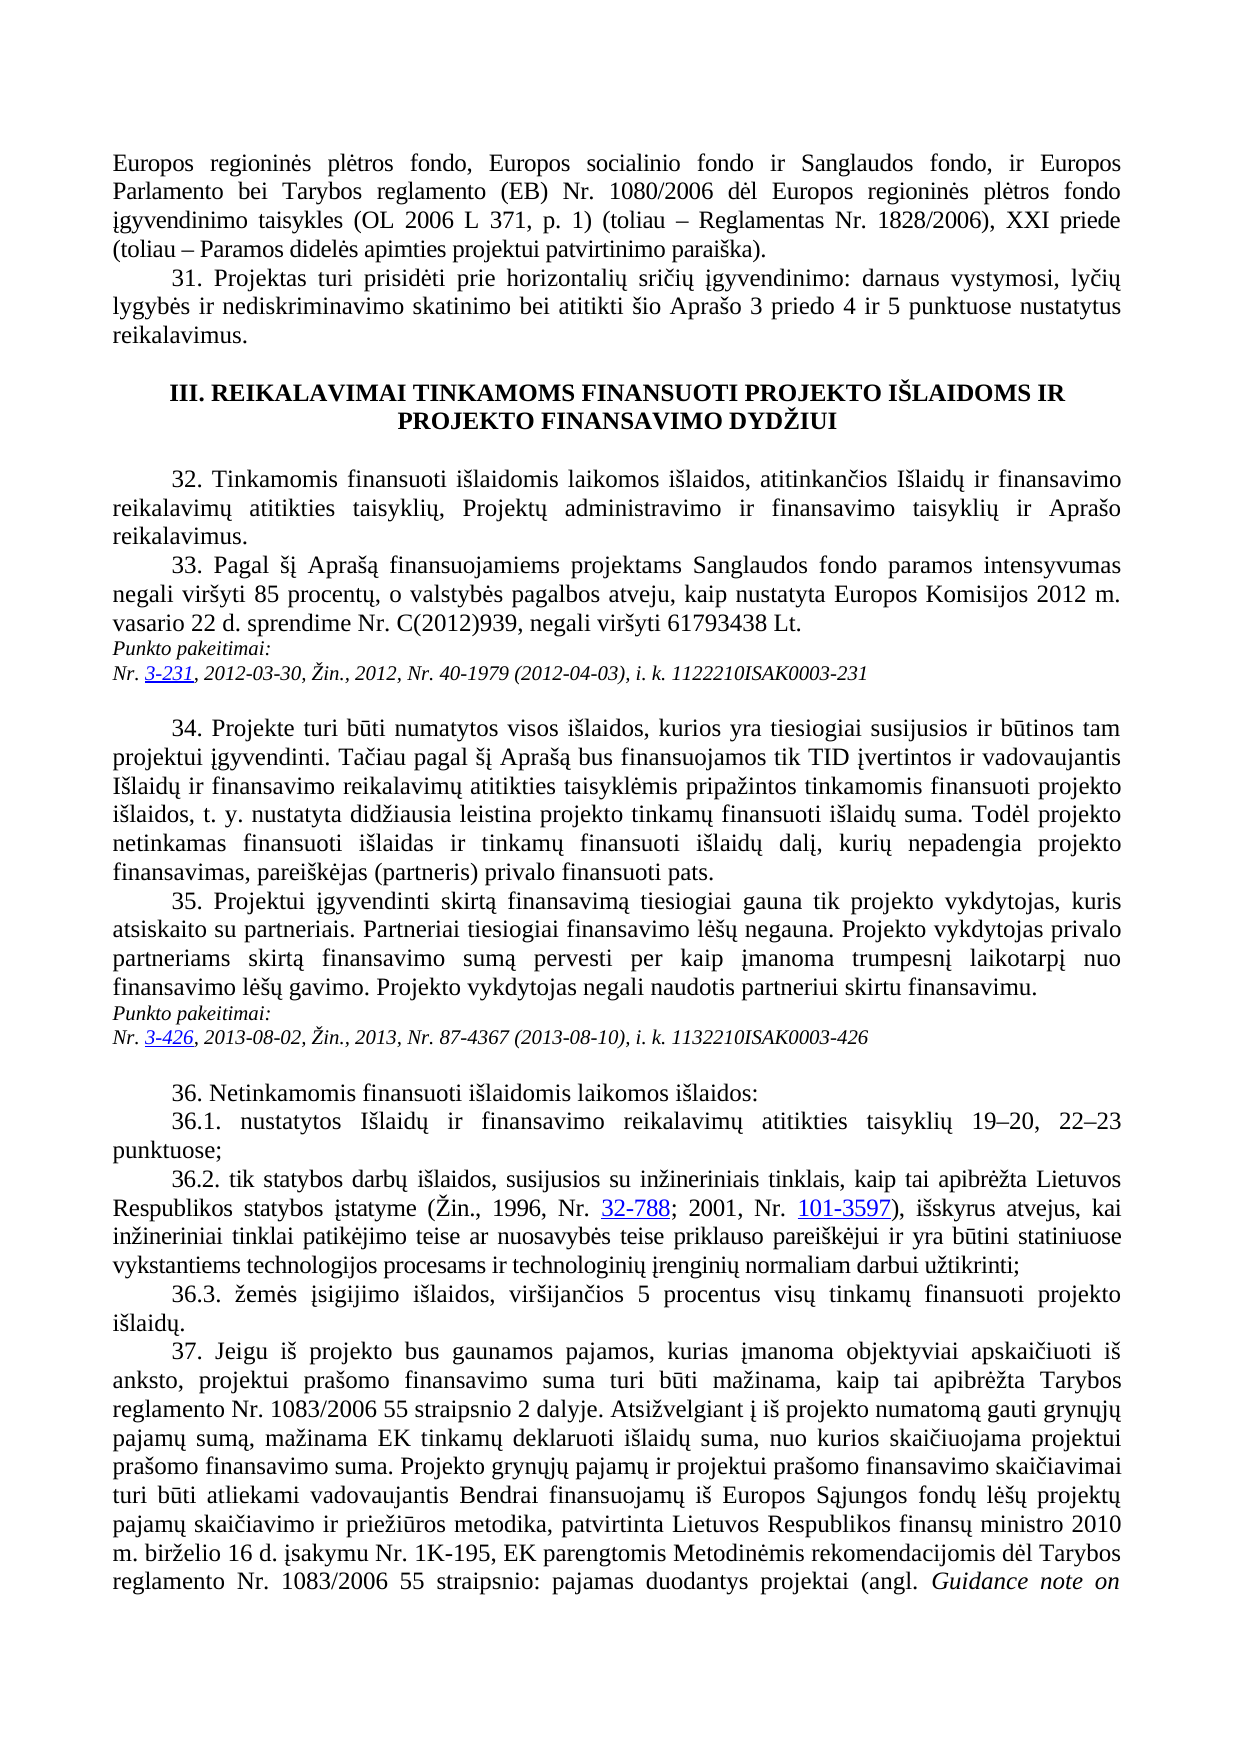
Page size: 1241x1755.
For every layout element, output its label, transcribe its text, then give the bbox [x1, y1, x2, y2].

text III. REIKALAVIMAI TINKAMOMS FINANSUOTI PROJEKTO IŠLAIDOMS IR PROJEKTO FINANSAVIMO DYDŽIUI [112, 378, 1122, 435]
text Punkto pakeitimai: [112, 636, 1122, 660]
text 36.3. žemės įsigijimo išlaidos, viršijančios 5 procentus visų tinkamų finansuoti projekto išlaidų. [112, 1279, 1122, 1336]
text 35. Projektui įgyvendinti skirtą finansavimą tiesiogiai gauna tik projekto vykdytojas, kuris atsiskaito su partneriais. Partneriai tiesiogiai finansavimo lėšų negauna. Projekto vykdytojas privalo partneriams skirtą finansavimo sumą pervesti per kaip įmanoma trumpesnį laikotarpį nuo finansavimo lėšų gavimo. Projekto vykdytojas negali naudotis partneriui skirtu finansavimu. [112, 886, 1122, 1001]
text Punkto pakeitimai: [112, 1001, 1122, 1025]
text 34. Projekte turi būti numatytos visos išlaidos, kurios yra tiesiogiai susijusios ir būtinos tam projektui įgyvendinti. Tačiau pagal šį Aprašą bus finansuojamos tik TID įvertintos ir vadovaujantis Išlaidų ir finansavimo reikalavimų atitikties taisyklėmis pripažintos tinkamomis finansuoti projekto išlaidos, t. y. nustatyta didžiausia leistina projekto tinkamų finansuoti išlaidų suma. Todėl projekto netinkamas finansuoti išlaidas ir tinkamų finansuoti išlaidų dalį, kurių nepadengia projekto finansavimas, pareiškėjas (partneris) privalo finansuoti pats. [112, 713, 1122, 886]
text Nr. 3-426, 2013-08-02, Žin., 2013, Nr. 87-4367 (2013-08-10), i. k. 1132210ISAK0003-426 [112, 1025, 1122, 1049]
text 36. Netinkamomis finansuoti išlaidomis laikomos išlaidos: [112, 1078, 1122, 1106]
text 36.2. tik statybos darbų išlaidos, susijusios su inžineriniais tinklais, kaip tai apibrėžta Lietuvos Respublikos statybos įstatyme (Žin., 1996, Nr. 32-788; 2001, Nr. 101-3597), išskyrus atvejus, kai inžineriniai tinklai patikėjimo teise ar nuosavybės teise priklauso pareiškėjui ir yra būtini statiniuose vykstantiems technologijos procesams ir technologinių įrenginių normaliam darbui užtikrinti; [112, 1164, 1122, 1279]
text 31. Projektas turi prisidėti prie horizontalių sričių įgyvendinimo: darnaus vystymosi, lyčių lygybės ir nediskriminavimo skatinimo bei atitikti šio Aprašo 3 priedo 4 ir 5 punktuose nustatytus reikalavimus. [112, 263, 1122, 349]
text 37. Jeigu iš projekto bus gaunamos pajamos, kurias įmanoma objektyviai apskaičiuoti iš anksto, projektui prašomo finansavimo suma turi būti mažinama, kaip tai apibrėžta Tarybos reglamento Nr. 1083/2006 55 straipsnio 2 dalyje. Atsižvelgiant į iš projekto numatomą gauti grynųjų pajamų sumą, mažinama EK tinkamų deklaruoti išlaidų suma, nuo kurios skaičiuojama projektui prašomo finansavimo suma. Projekto grynųjų pajamų ir projektui prašomo finansavimo skaičiavimai turi būti atliekami vadovaujantis Bendrai finansuojamų iš Europos Sąjungos fondų lėšų projektų pajamų skaičiavimo ir priežiūros metodika, patvirtinta Lietuvos Respublikos finansų ministro 2010 m. birželio 16 d. įsakymu Nr. 1K-195, EK parengtomis Metodinėmis rekomendacijomis dėl Tarybos reglamento Nr. 1083/2006 55 straipsnio: pajamas duodantys projektai (angl. Guidance note on [112, 1336, 1122, 1595]
text Europos regioninės plėtros fondo, Europos socialinio fondo ir Sanglaudos fondo, ir Europos Parlamento bei Tarybos reglamento (EB) Nr. 1080/2006 dėl Europos regioninės plėtros fondo įgyvendinimo taisykles (OL 2006 L 371, p. 1) (toliau – Reglamentas Nr. 1828/2006), XXI priede (toliau – Paramos didelės apimties projektui patvirtinimo paraiška). [112, 148, 1122, 263]
text 33. Pagal šį Aprašą finansuojamiems projektams Sanglaudos fondo paramos intensyvumas negali viršyti 85 procentų, o valstybės pagalbos atveju, kaip nustatyta Europos Komisijos 2012 m. vasario 22 d. sprendime Nr. C(2012)939, negali viršyti 61793438 Lt. [112, 550, 1122, 636]
text 36.1. nustatytos Išlaidų ir finansavimo reikalavimų atitikties taisyklių 19–20, 22–23 punktuose; [112, 1106, 1122, 1164]
text 32. Tinkamomis finansuoti išlaidomis laikomos išlaidos, atitinkančios Išlaidų ir finansavimo reikalavimų atitikties taisyklių, Projektų administravimo ir finansavimo taisyklių ir Aprašo reikalavimus. [112, 464, 1122, 550]
text Nr. 3-231, 2012-03-30, Žin., 2012, Nr. 40-1979 (2012-04-03), i. k. 1122210ISAK0003-231 [112, 660, 1122, 684]
